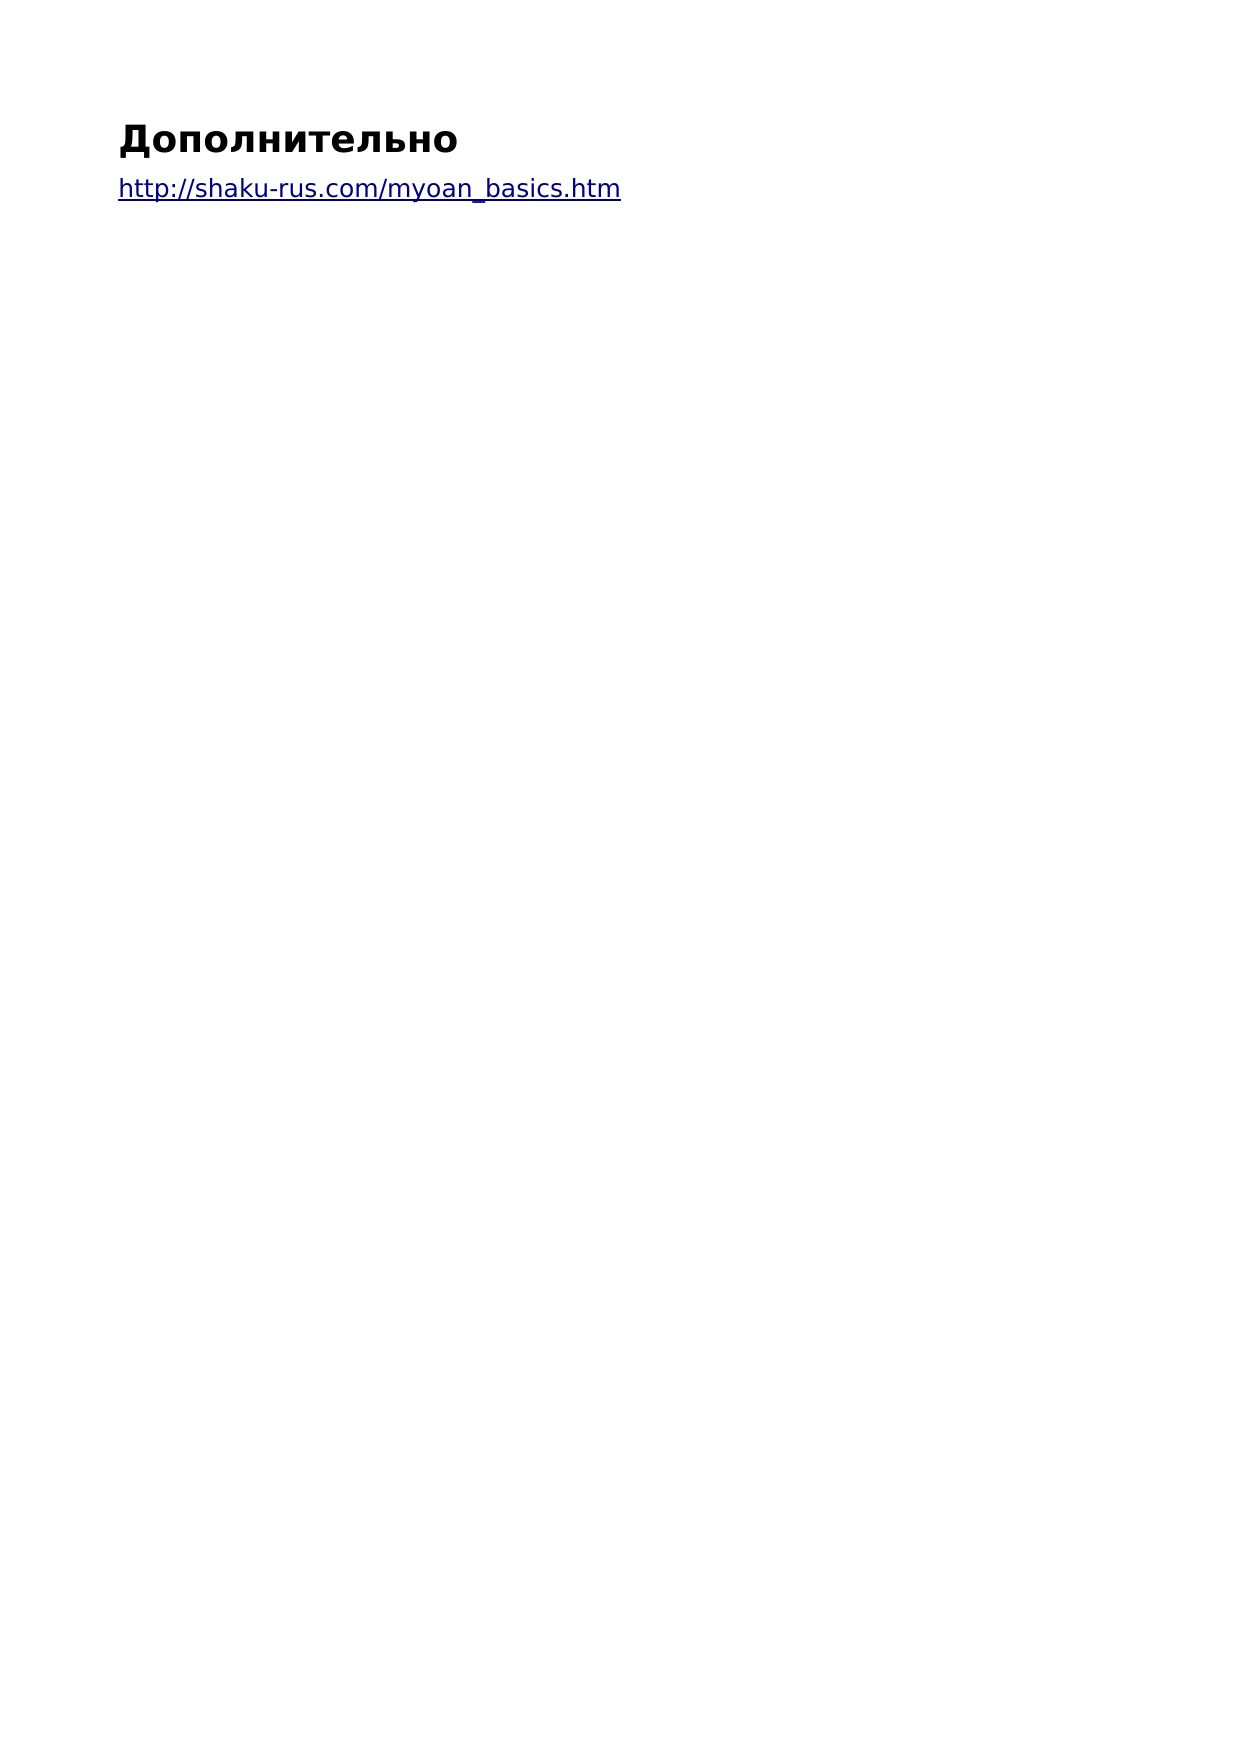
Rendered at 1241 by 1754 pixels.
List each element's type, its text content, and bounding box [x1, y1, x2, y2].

subtitle Дополнительно [118, 118, 1122, 162]
text http://shaku-rus.com/myoan_basics.htm [118, 174, 1122, 203]
